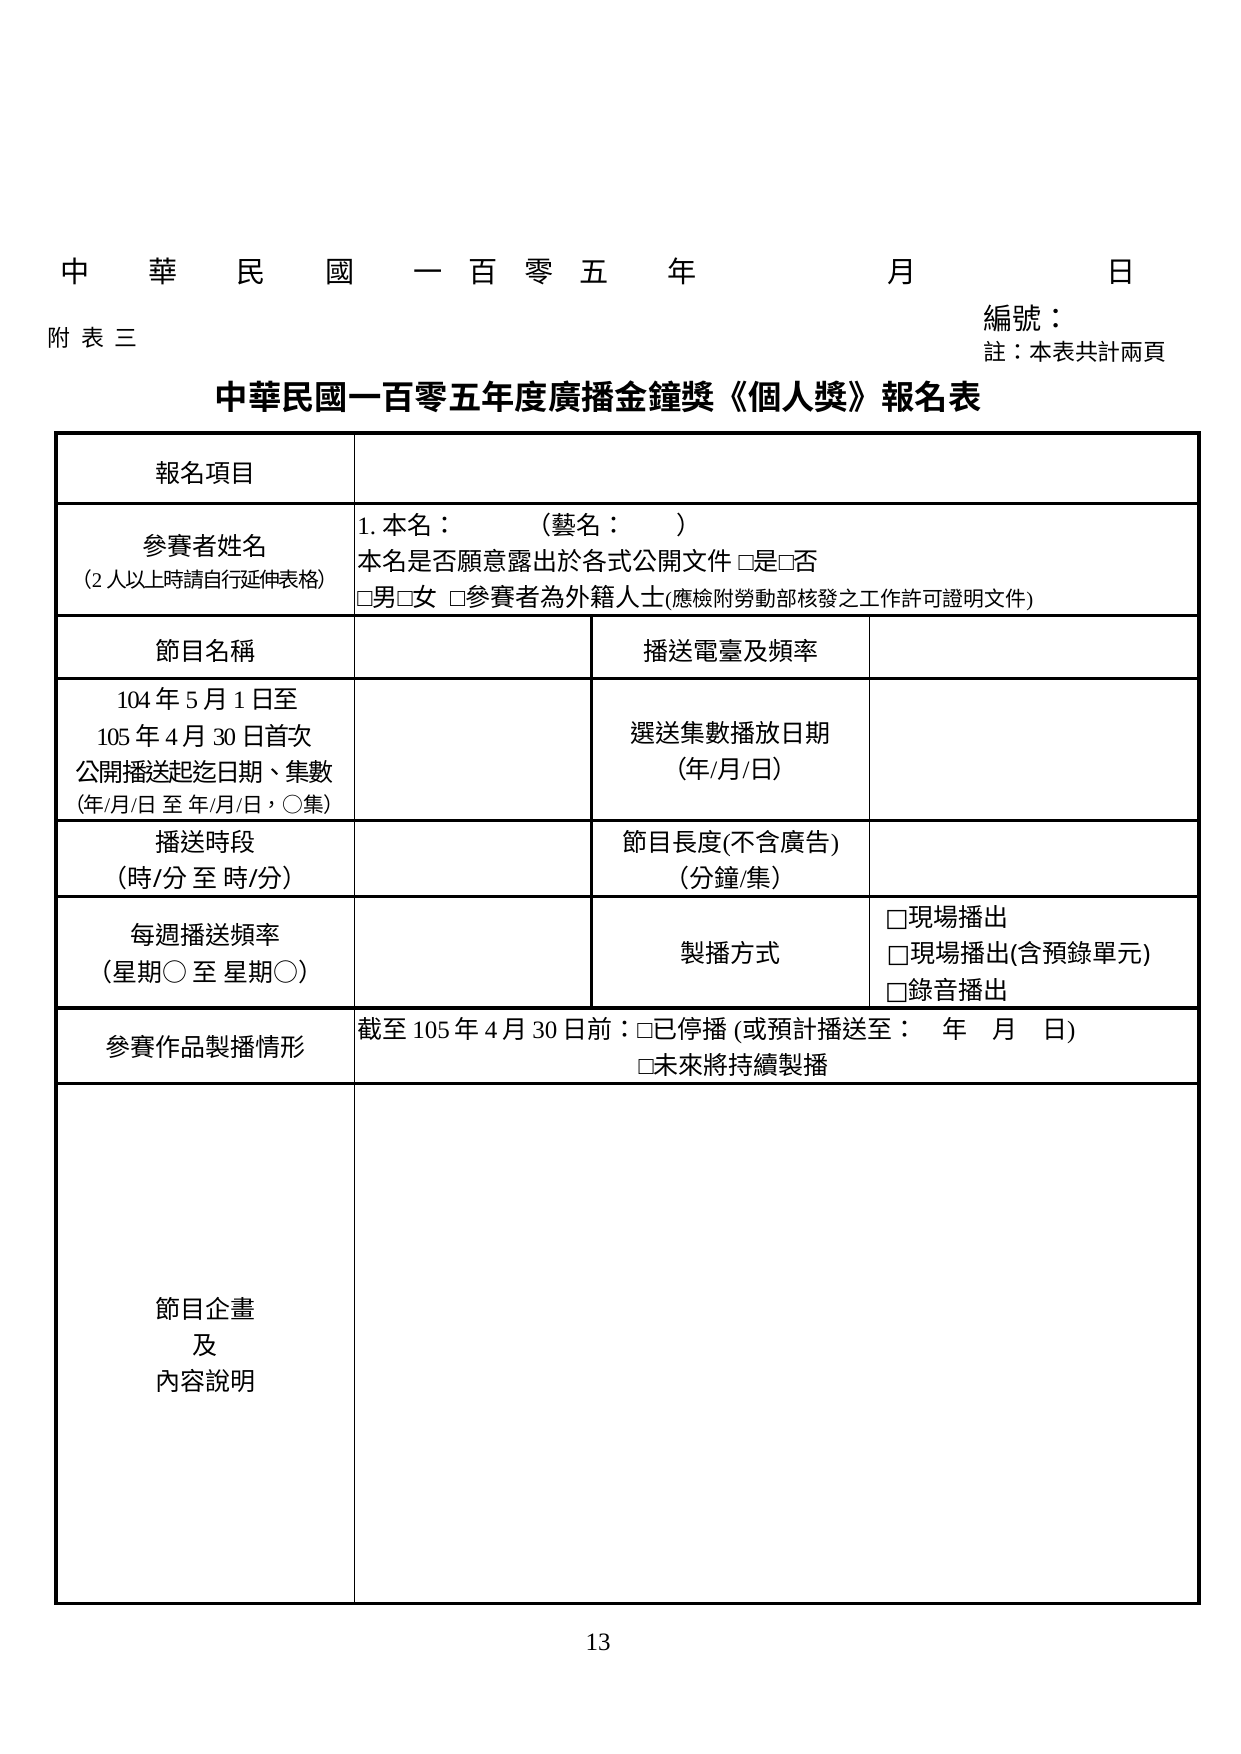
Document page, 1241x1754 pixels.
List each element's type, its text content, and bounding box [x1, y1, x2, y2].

table_header 報名項目 [58, 435, 354, 502]
table_cell 節目名稱 [58, 617, 354, 677]
table_cell [355, 822, 590, 894]
table_cell [870, 680, 1197, 819]
table_header 編號： 註：本表共計兩頁 [980, 305, 1208, 367]
table_cell 每週播送頻率 （星期○ 至 星期○） [58, 898, 354, 1006]
text 附表三 [48, 319, 137, 353]
table_cell [355, 898, 590, 1006]
table_cell [870, 617, 1197, 677]
table_cell 參賽者姓名 （2人以上時請自行延伸表格） [58, 505, 354, 614]
table_cell 節目長度(不含廣告) （分鐘/集） [593, 822, 869, 894]
table_cell 製播方式 [593, 898, 869, 1006]
table_cell 1. 本名： （藝名： ） 本名是否願意露出於各式公開文件 □是□否 □男□女 □參賽者為外籍人士(應檢附勞動部核發之工作許可證明文件) [355, 505, 1197, 614]
table_cell 截至105年4月30日前：□已停播 (或預計播送至： 年 月 日) □未來將持續製播 [355, 1010, 1197, 1082]
table_cell [355, 680, 590, 819]
table_cell 參賽作品製播情形 [58, 1010, 354, 1082]
text 中華民國一百零五年度廣播金鐘獎《個人獎》報名表 [60, 371, 1135, 419]
table_cell 104年5月1日至 105年4月30日首次 公開播送起迄日期、集數 （年/月/日 至 年/月/日，○集） [58, 680, 354, 819]
table_cell 選送集數播放日期 （年/月/日） [593, 680, 869, 819]
table_cell □現場播出 □現場播出(含預錄單元) □錄音播出 [870, 898, 1197, 1006]
table_cell [355, 1085, 1197, 1602]
table_header [355, 435, 1197, 502]
table_cell 節目企畫 及 內容說明 [58, 1085, 354, 1602]
text 中 華 民 國 一百零五 年 月 日 [60, 248, 1135, 291]
table_cell [870, 822, 1197, 894]
table_cell 播送時段 （時/分 至 時/分） [58, 822, 354, 894]
table_cell 播送電臺及頻率 [593, 617, 869, 677]
table_cell [355, 617, 590, 677]
